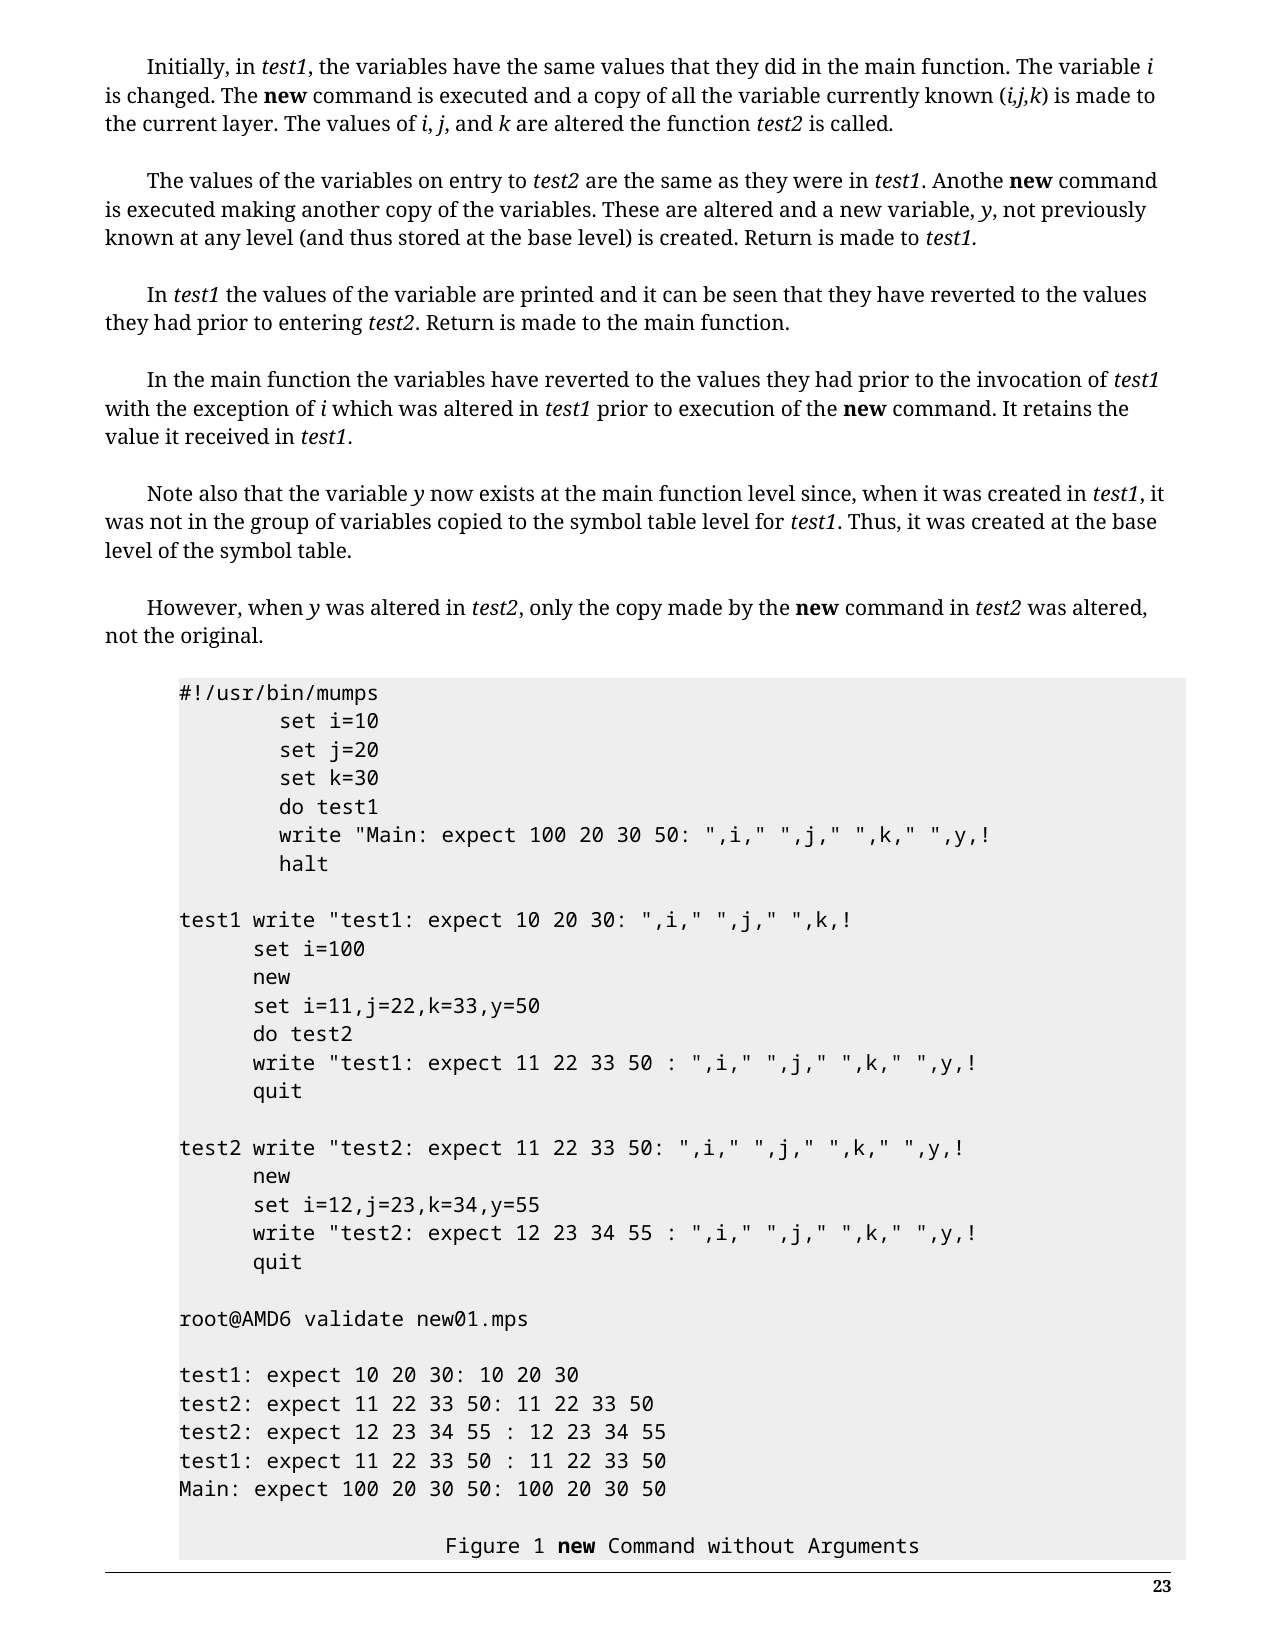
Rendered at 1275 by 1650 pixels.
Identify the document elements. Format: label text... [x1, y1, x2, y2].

text However, when y was altered in test2, only the copy made by the new command in test2 was altered, not the original. [105, 593, 1171, 650]
text test2: expect 11 22 33 50: 11 22 33 50 [179, 1389, 1186, 1417]
text write "test1: expect 11 22 33 50 : ",i," ",j," ",k," ",y,! [179, 1048, 1186, 1076]
text new [179, 962, 1186, 991]
text In test1 the values of the variable are printed and it can be seen that they have reverted to the values they had prior to entering test2. Return is made to the main function. [105, 280, 1171, 337]
text quit [179, 1247, 1186, 1275]
text set j=20 [179, 735, 1186, 763]
text halt [179, 849, 1186, 877]
text set i=10 [179, 707, 1186, 735]
text root@AMD6 validate new01.mps [179, 1304, 1186, 1332]
text test1: expect 11 22 33 50 : 11 22 33 50 [179, 1446, 1186, 1474]
text test2 write "test2: expect 11 22 33 50: ",i," ",j," ",k," ",y,! [179, 1133, 1186, 1162]
text set i=11,j=22,k=33,y=50 [179, 991, 1186, 1019]
text quit [179, 1076, 1186, 1105]
text Main: expect 100 20 30 50: 100 20 30 50 [179, 1474, 1186, 1503]
text In the main function the variables have reverted to the values they had prior to the invocation of test1 with the exception of i which was altered in test1 prior to execution of the new command. It retains the value it received in test1. [105, 365, 1171, 451]
text Note also that the variable y now exists at the main function level since, when it was created in test1, it was not in the group of variables copied to the symbol table level for test1. Thus, it was created at the base level of the symbol table. [105, 479, 1171, 564]
text set i=12,j=23,k=34,y=55 [179, 1190, 1186, 1218]
text do test1 [179, 792, 1186, 820]
text do test2 [179, 1019, 1186, 1048]
text Initially, in test1, the variables have the same values that they did in the main function. The variable i is changed. The new command is executed and a copy of all the variable currently known (i,j,k) is made to the current layer. The values of i, j, and k are altered the function test2 is called. [105, 52, 1171, 138]
text set k=30 [179, 763, 1186, 792]
text Figure 1 new Command without Arguments [179, 1531, 1186, 1560]
text test1: expect 10 20 30: 10 20 30 [179, 1361, 1186, 1389]
text test2: expect 12 23 34 55 : 12 23 34 55 [179, 1417, 1186, 1446]
text The values of the variables on entry to test2 are the same as they were in test1. Anothe new command is executed making another copy of the variables. These are altered and a new variable, y, not previously known at any level (and thus stored at the base level) is created. Return is made to test1. [105, 166, 1171, 280]
text test1 write "test1: expect 10 20 30: ",i," ",j," ",k,! [179, 906, 1186, 934]
text set i=100 [179, 934, 1186, 962]
text write "test2: expect 12 23 34 55 : ",i," ",j," ",k," ",y,! [179, 1218, 1186, 1247]
text #!/usr/bin/mumps [179, 678, 1186, 707]
text write "Main: expect 100 20 30 50: ",i," ",j," ",k," ",y,! [179, 820, 1186, 849]
text new [179, 1162, 1186, 1190]
